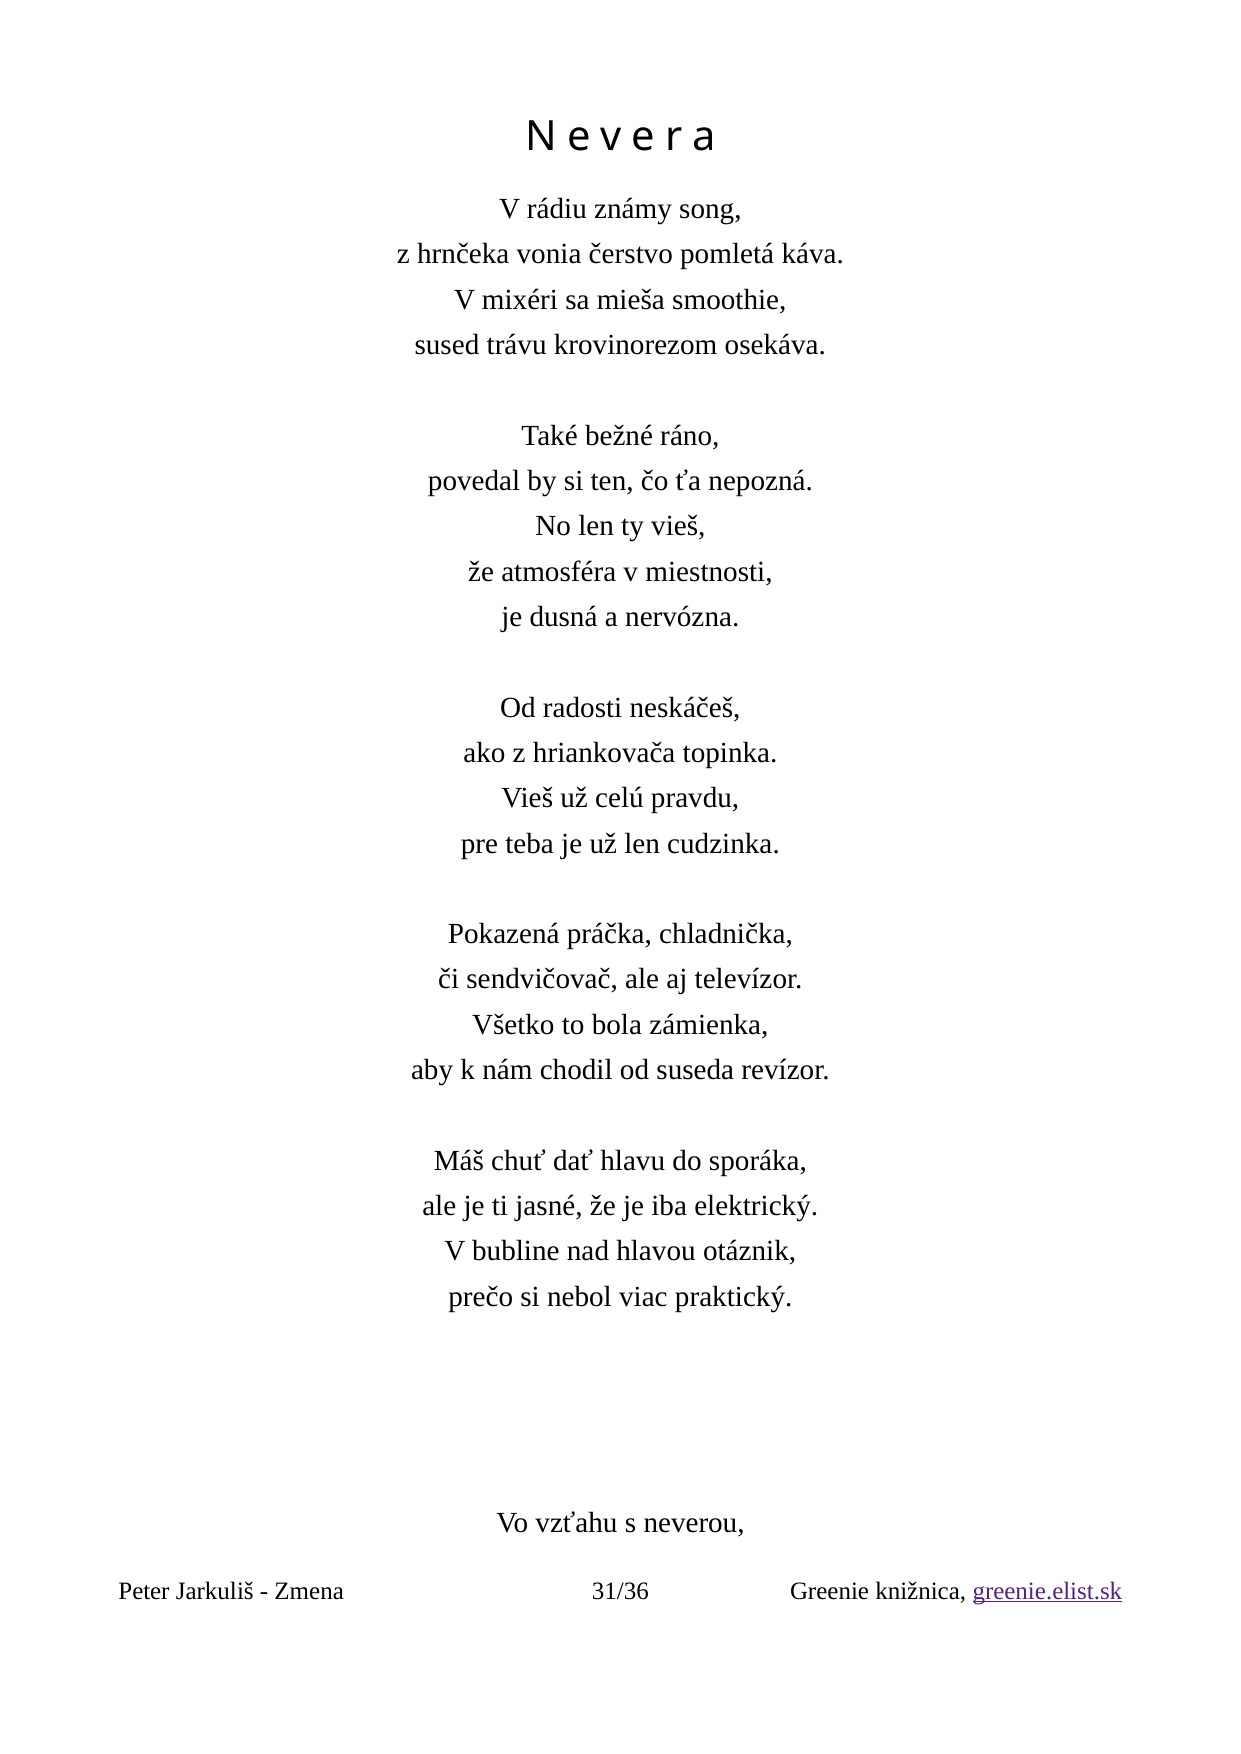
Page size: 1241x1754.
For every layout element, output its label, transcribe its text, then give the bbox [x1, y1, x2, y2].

text že atmosféra v miestnosti, [106, 554, 1134, 587]
text Máš chuť dať hlavu do sporáka, [106, 1143, 1134, 1176]
text povedal by si ten, čo ťa nepozná. [106, 463, 1134, 497]
text pre teba je už len cudzinka. [106, 826, 1134, 859]
text Také bežné ráno, [106, 418, 1134, 451]
text z hrnčeka vonia čerstvo pomletá káva. [106, 237, 1134, 270]
text Všetko to bola zámienka, [106, 1007, 1134, 1041]
text aby k nám chodil od suseda revízor. [106, 1052, 1134, 1086]
text Pokazená práčka, chladnička, [106, 916, 1134, 950]
text V rádiu známy song, [106, 191, 1134, 225]
text či sendvičovač, ale aj televízor. [106, 962, 1134, 995]
text V mixéri sa mieša smoothie, [106, 282, 1134, 316]
text V bubline nad hlavou otáznik, [106, 1233, 1134, 1267]
subtitle Nevera [106, 106, 1134, 163]
text ale je ti jasné, že je iba elektrický. [106, 1188, 1134, 1222]
text Vo vzťahu s neverou, [106, 1505, 1134, 1539]
text prečo si nebol viac praktický. [106, 1279, 1134, 1312]
text No len ty vieš, [106, 508, 1134, 542]
text Vieš už celú pravdu, [106, 780, 1134, 814]
text Od radosti neskáčeš, [106, 690, 1134, 723]
text ako z hriankovača topinka. [106, 735, 1134, 769]
text je dusná a nervózna. [106, 599, 1134, 633]
text sused trávu krovinorezom osekáva. [106, 327, 1134, 361]
